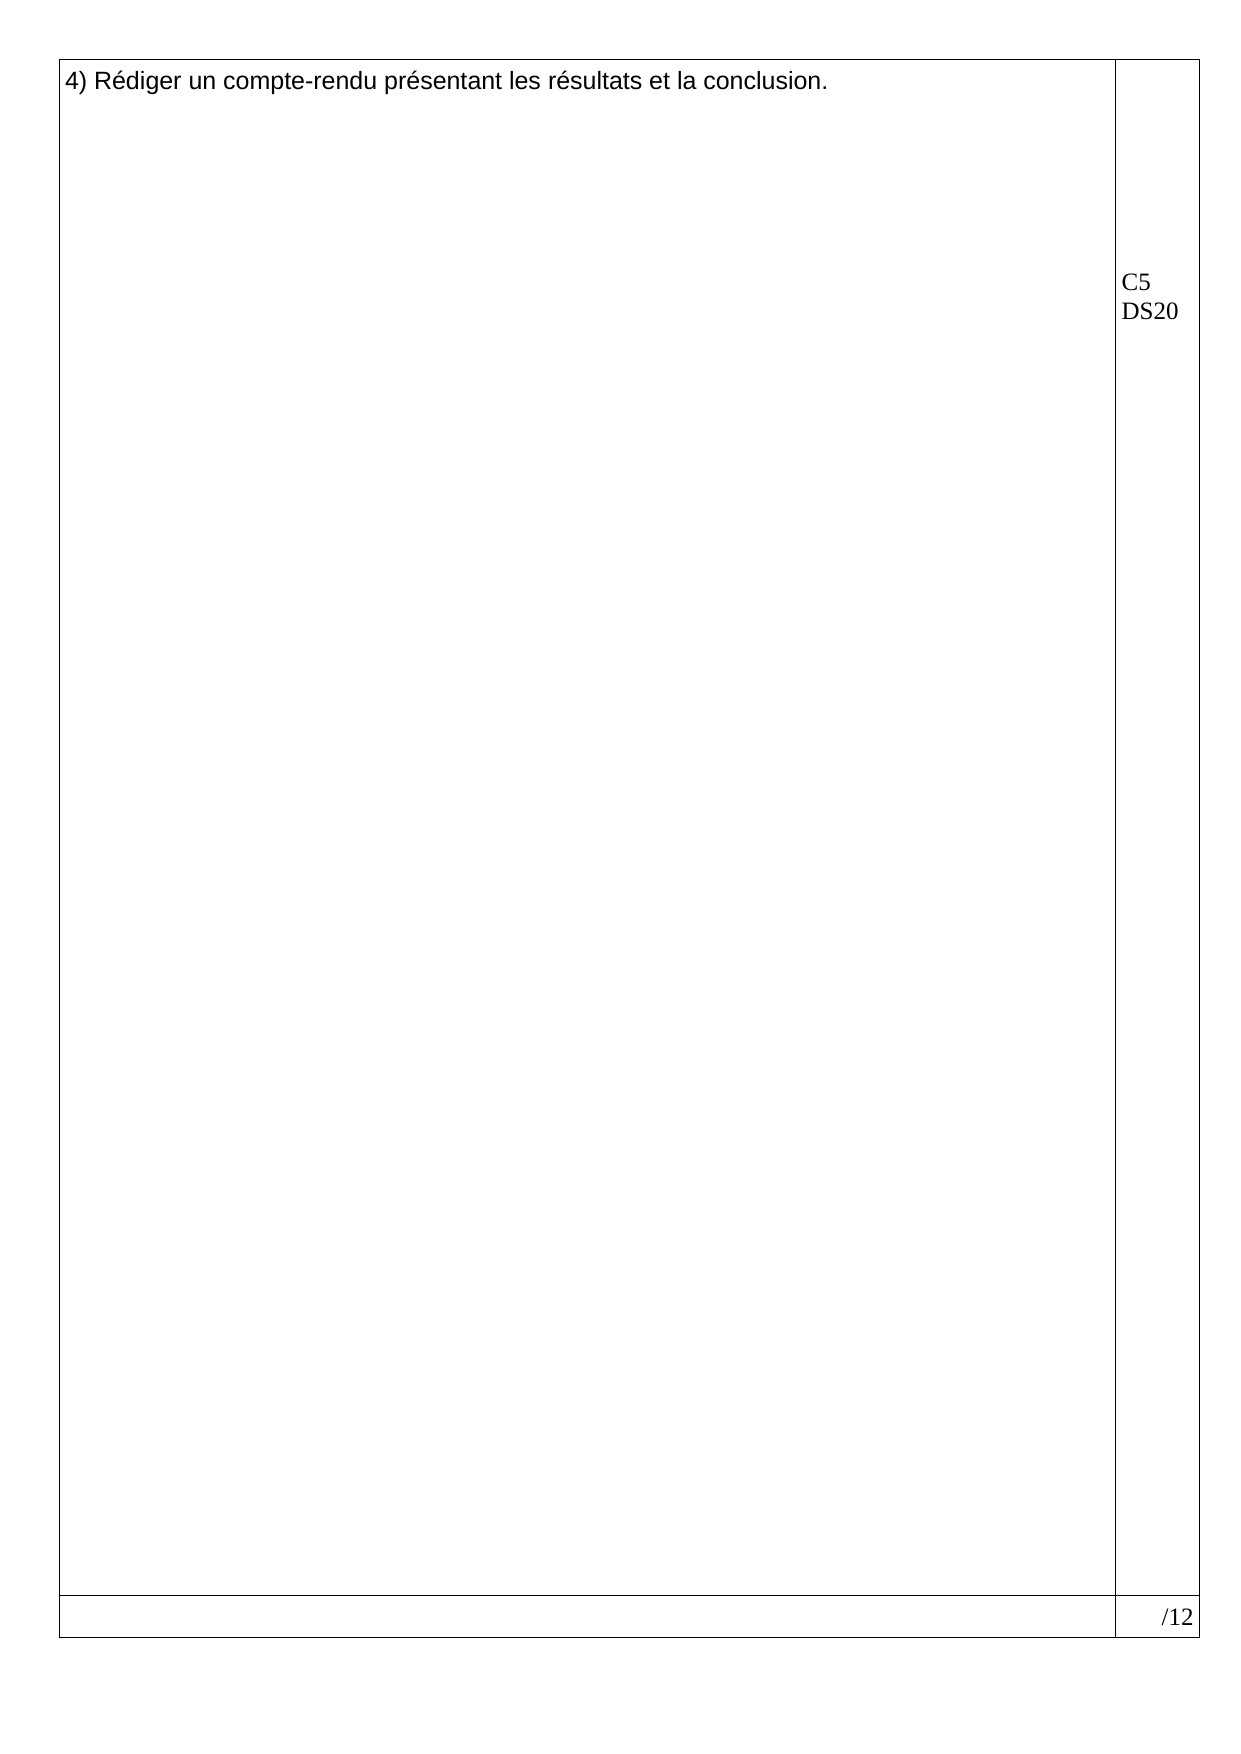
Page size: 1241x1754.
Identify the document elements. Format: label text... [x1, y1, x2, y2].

table_cell [60, 1596, 1115, 1637]
table_cell C5 DS20 [1116, 60, 1199, 1595]
table_cell /12 [1116, 1596, 1199, 1637]
table_cell 4) Rédiger un compte-rendu présentant les résultats et la conclusion. [60, 60, 1115, 1595]
